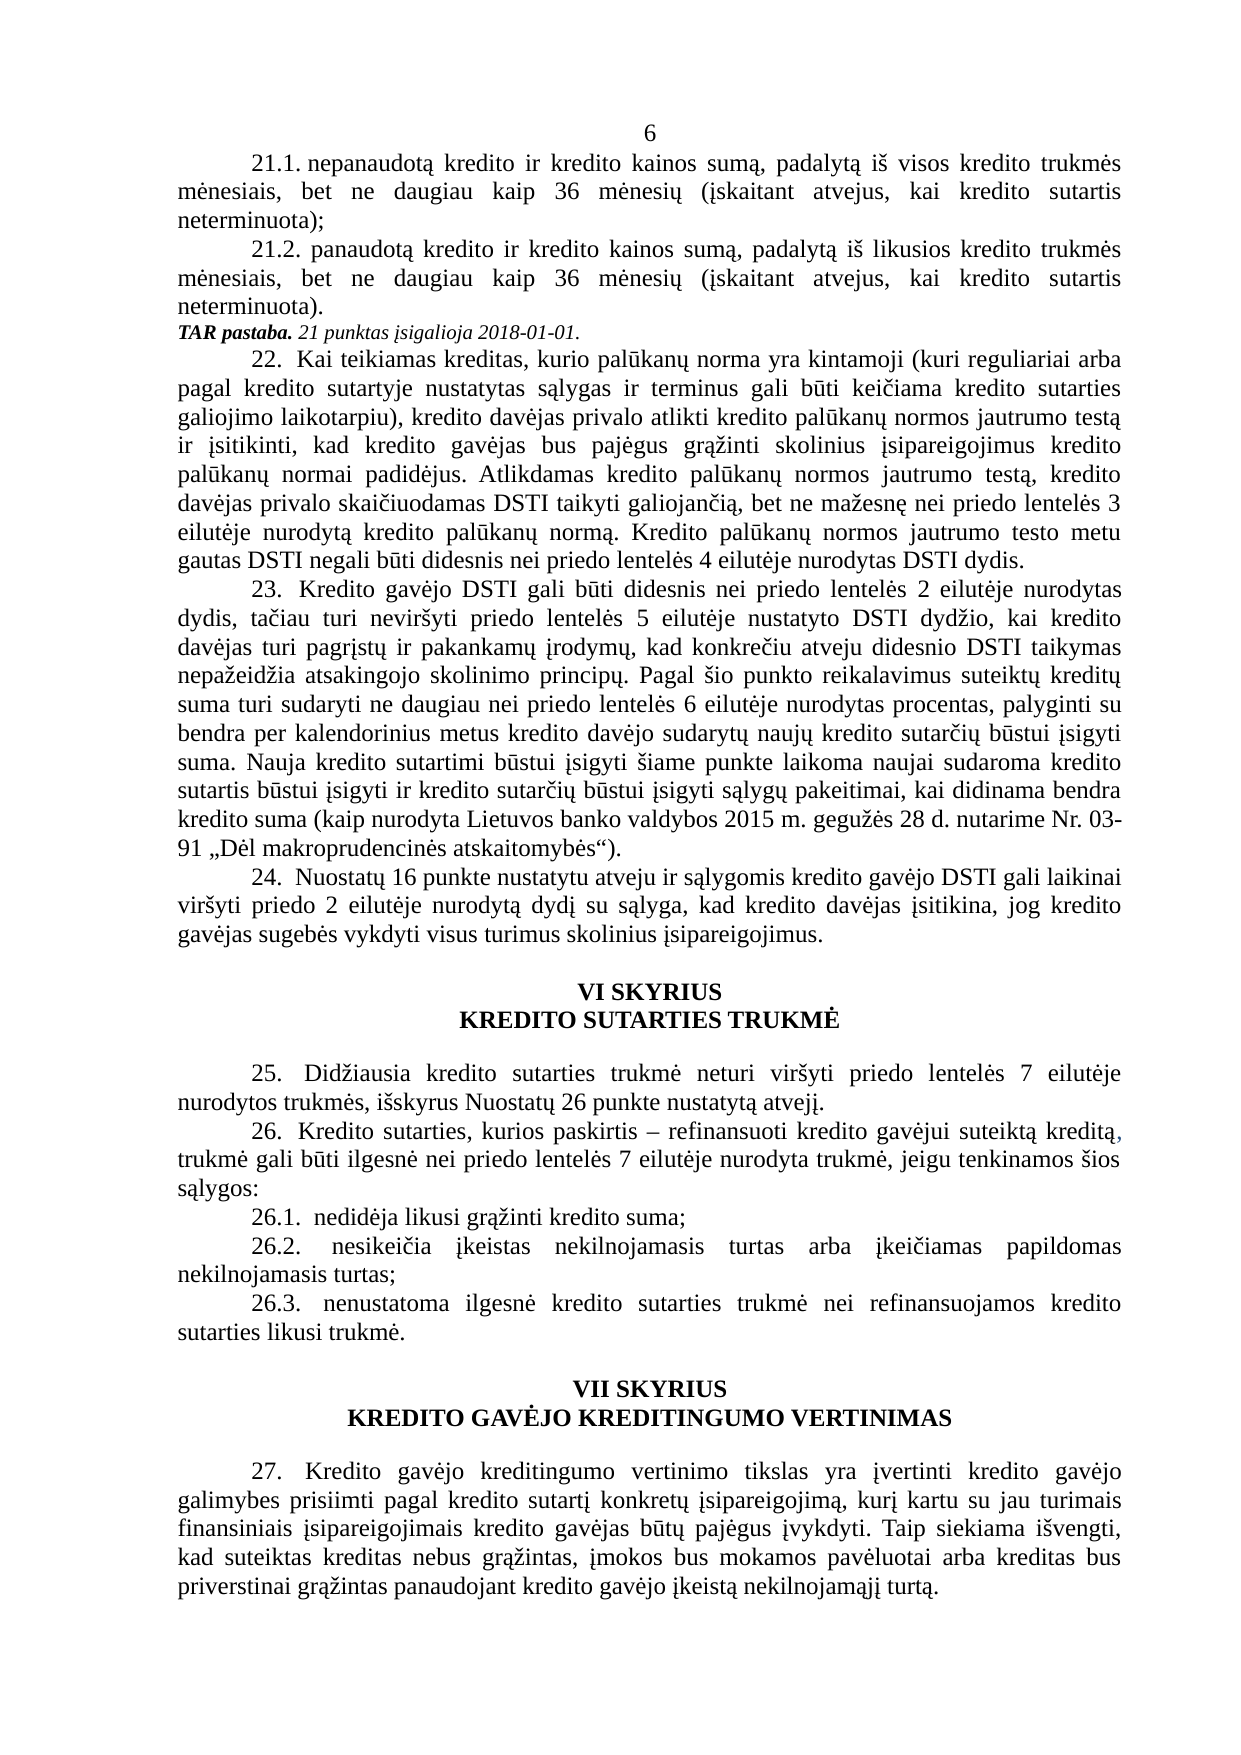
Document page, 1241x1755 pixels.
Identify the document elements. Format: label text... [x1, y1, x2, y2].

text 26.1. nedidėja likusi grąžinti kredito suma; [177, 1202, 1122, 1231]
text 26.2. nesikeičia įkeistas nekilnojamasis turtas arba įkeičiamas papildomas nekilnojamasis turtas; [177, 1231, 1122, 1288]
text VII SKYRIUS [177, 1374, 1122, 1403]
text 24. Nuostatų 16 punkte nustatytu atveju ir sąlygomis kredito gavėjo DSTI gali laikinai viršyti priedo 2 eilutėje nurodytą dydį su sąlyga, kad kredito davėjas įsitikina, jog kredito gavėjas sugebės vykdyti visus turimus skolinius įsipareigojimus. [177, 862, 1122, 948]
text 21.1. nepanaudotą kredito ir kredito kainos sumą, padalytą iš visos kredito trukmės mėnesiais, bet ne daugiau kaip 36 mėnesių (įskaitant atvejus, kai kredito sutartis neterminuota); [177, 148, 1122, 234]
text VI SKYRIUS [177, 977, 1122, 1005]
text 25. Didžiausia kredito sutarties trukmė neturi viršyti priedo lentelės 7 eilutėje nurodytos trukmės, išskyrus Nuostatų 26 punkte nustatytą atvejį. [177, 1058, 1122, 1116]
text 26. Kredito sutarties, kurios paskirtis – refinansuoti kredito gavėjui suteiktą kreditą, trukmė gali būti ilgesnė nei priedo lentelės 7 eilutėje nurodyta trukmė, jeigu tenkinamos šios sąlygos: [177, 1116, 1122, 1202]
text 26.3. nenustatoma ilgesnė kredito sutarties trukmė nei refinansuojamos kredito sutarties likusi trukmė. [177, 1288, 1122, 1346]
text KREDITO SUTARTIES TRUKMĖ [177, 1005, 1122, 1034]
text 21.2. panaudotą kredito ir kredito kainos sumą, padalytą iš likusios kredito trukmės mėnesiais, bet ne daugiau kaip 36 mėnesių (įskaitant atvejus, kai kredito sutartis neterminuota). [177, 234, 1122, 320]
text 22. Kai teikiamas kreditas, kurio palūkanų norma yra kintamoji (kuri reguliariai arba pagal kredito sutartyje nustatytas sąlygas ir terminus gali būti keičiama kredito sutarties galiojimo laikotarpiu), kredito davėjas privalo atlikti kredito palūkanų normos jautrumo testą ir įsitikinti, kad kredito gavėjas bus pajėgus grąžinti skolinius įsipareigojimus kredito palūkanų normai padidėjus. Atlikdamas kredito palūkanų normos jautrumo testą, kredito davėjas privalo skaičiuodamas DSTI taikyti galiojančią, bet ne mažesnę nei priedo lentelės 3 eilutėje nurodytą kredito palūkanų normą. Kredito palūkanų normos jautrumo testo metu gautas DSTI negali būti didesnis nei priedo lentelės 4 eilutėje nurodytas DSTI dydis. [177, 344, 1122, 574]
text TAR pastaba. 21 punktas įsigalioja 2018-01-01. [177, 320, 1122, 344]
text KREDITO GAVĖJO KREDITINGUMO VERTINIMAS [177, 1403, 1122, 1432]
text 23. Kredito gavėjo DSTI gali būti didesnis nei priedo lentelės 2 eilutėje nurodytas dydis, tačiau turi neviršyti priedo lentelės 5 eilutėje nustatyto DSTI dydžio, kai kredito davėjas turi pagrįstų ir pakankamų įrodymų, kad konkrečiu atveju didesnio DSTI taikymas nepažeidžia atsakingojo skolinimo principų. Pagal šio punkto reikalavimus suteiktų kreditų suma turi sudaryti ne daugiau nei priedo lentelės 6 eilutėje nurodytas procentas, palyginti su bendra per kalendorinius metus kredito davėjo sudarytų naujų kredito sutarčių būstui įsigyti suma. Nauja kredito sutartimi būstui įsigyti šiame punkte laikoma naujai sudaroma kredito sutartis būstui įsigyti ir kredito sutarčių būstui įsigyti sąlygų pakeitimai, kai didinama bendra kredito suma (kaip nurodyta Lietuvos banko valdybos 2015 m. gegužės 28 d. nutarime Nr. 03-91 „Dėl makroprudencinės atskaitomybės“). [177, 574, 1122, 862]
text 27. Kredito gavėjo kreditingumo vertinimo tikslas yra įvertinti kredito gavėjo galimybes prisiimti pagal kredito sutartį konkretų įsipareigojimą, kurį kartu su jau turimais finansiniais įsipareigojimais kredito gavėjas būtų pajėgus įvykdyti. Taip siekiama išvengti, kad suteiktas kreditas nebus grąžintas, įmokos bus mokamos pavėluotai arba kreditas bus priverstinai grąžintas panaudojant kredito gavėjo įkeistą nekilnojamąjį turtą. [177, 1456, 1122, 1600]
